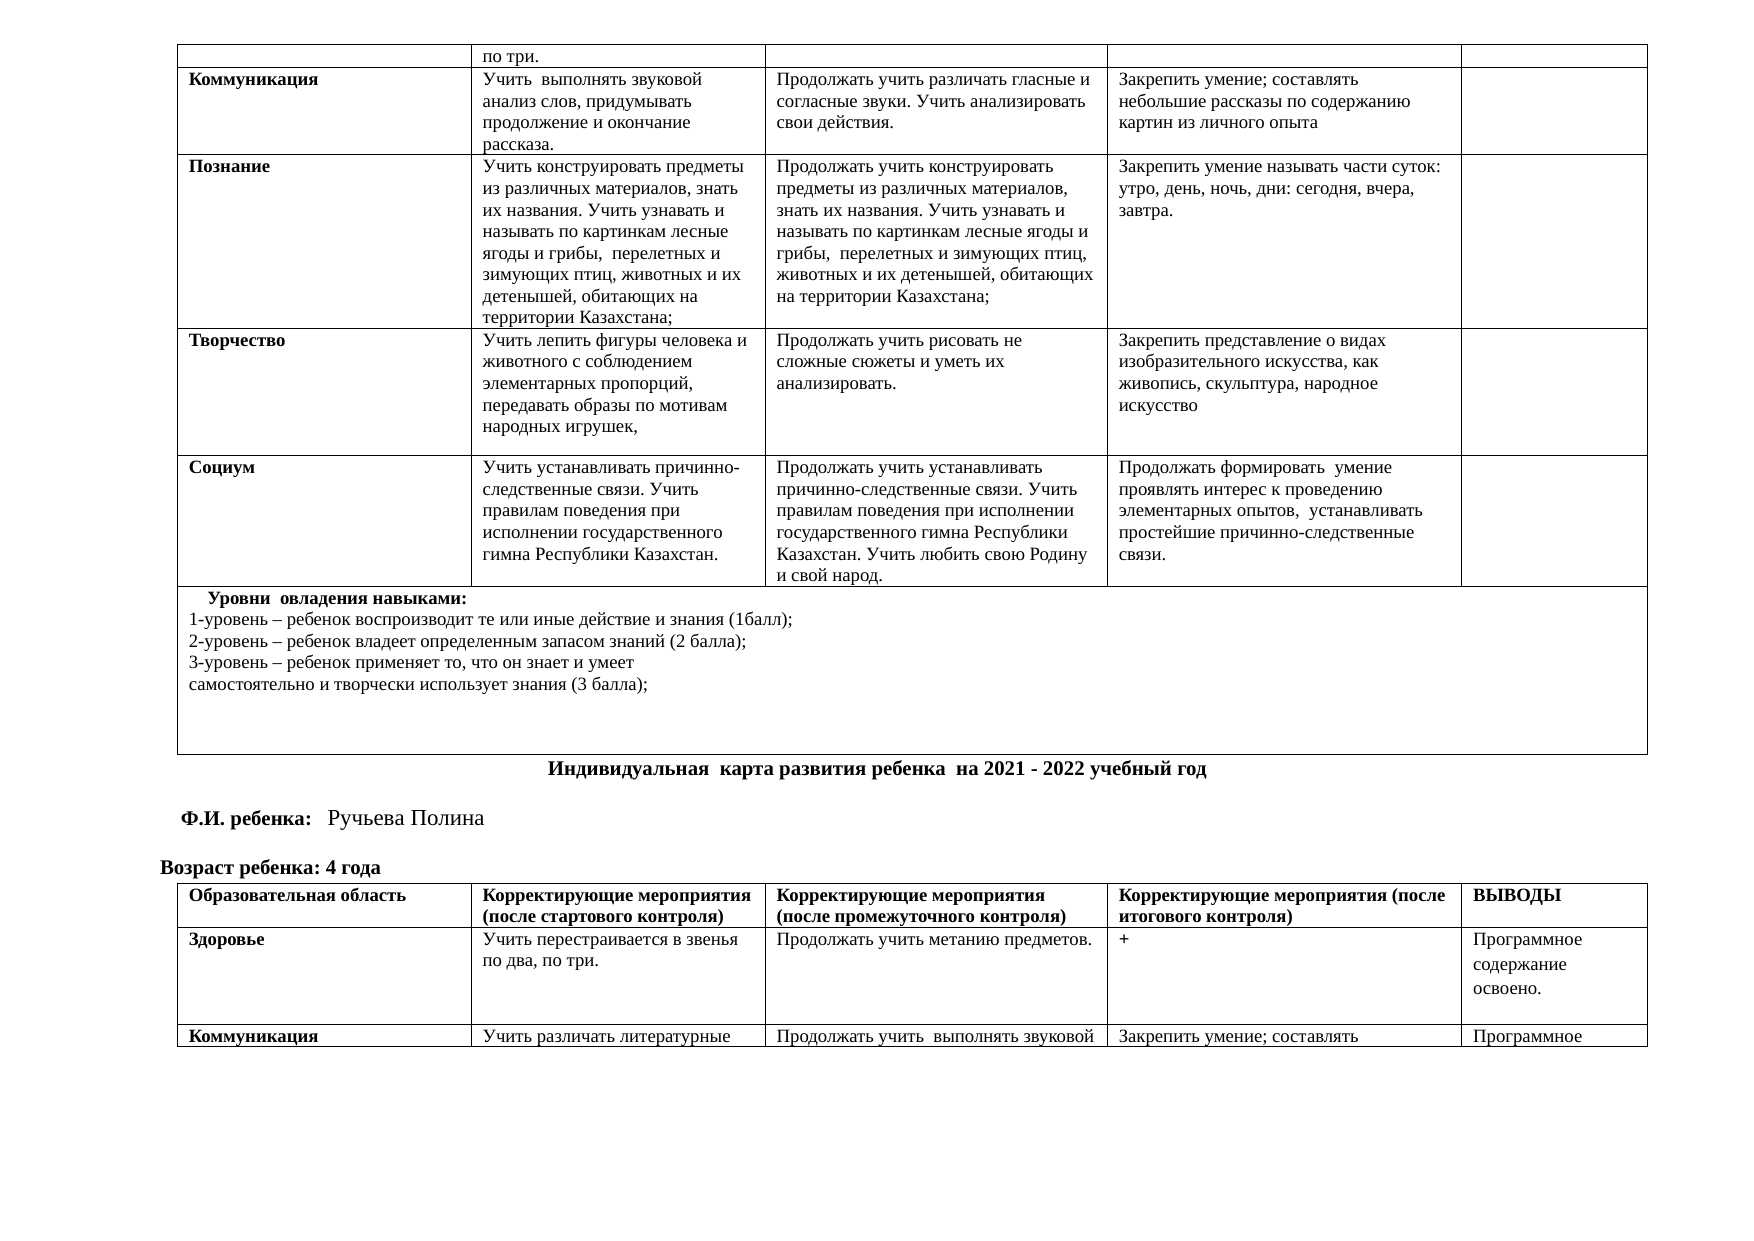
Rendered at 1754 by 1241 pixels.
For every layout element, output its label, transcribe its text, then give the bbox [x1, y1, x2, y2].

table_cell [1462, 155, 1647, 328]
table_cell [766, 45, 1107, 67]
table_cell Продолжать учить метанию предметов. [766, 928, 1107, 1023]
table_cell Продолжать учить различать гласные и согласные звуки. Учить анализировать свои действия. [766, 68, 1107, 154]
table_cell Коммуникация [178, 1025, 471, 1046]
table_header Корректирующие мероприятия (после стартового контроля) [472, 884, 765, 927]
table_cell Здоровье [178, 928, 471, 1023]
text Индивидуальная карта развития ребенка на 2021 - 2022 учебный год [118, 755, 1636, 779]
table_cell Продолжать учить устанавливать причинно-следственные связи. Учить правилам поведения при исполнении государственного гимна Республики Казахстан. Учить любить свою Родину и свой народ. [766, 456, 1107, 586]
table_cell Учить конструировать предметы из различных материалов, знать их названия. Учить узнавать и называть по картинкам лесные ягоды и грибы, перелетных и зимующих птиц, животных и их детенышей, обитающих на территории Казахстана; [472, 155, 765, 328]
table_cell Программное [1462, 1025, 1647, 1046]
table_cell [1462, 45, 1647, 67]
table_cell Учить выполнять звуковой анализ слов, придумывать продолжение и окончание рассказа. [472, 68, 765, 154]
table_cell Учить лепить фигуры человека и животного с соблюдением элементарных пропорций, передавать образы по мотивам народных игрушек, [472, 329, 765, 455]
table_cell по три. [472, 45, 765, 67]
table_cell Учить различать литературные [472, 1025, 765, 1046]
table_cell [1462, 68, 1647, 154]
table_header Корректирующие мероприятия (после промежуточного контроля) [766, 884, 1107, 927]
table_header ВЫВОДЫ [1462, 884, 1647, 927]
table_cell Закрепить представление о видах изобразительного искусства, как живопись, скульптура, народное искусство [1108, 329, 1461, 455]
text Ф.И. ребенка: Ручьева Полина [118, 804, 1636, 830]
table_cell [1462, 456, 1647, 586]
table_cell Учить устанавливать причинно-следственные связи. Учить правилам поведения при исполнении государственного гимна Республики Казахстан. [472, 456, 765, 586]
table_cell Продолжать учить выполнять звуковой [766, 1025, 1107, 1046]
table_cell Программное содержание освоено. [1462, 928, 1647, 1023]
table_cell Продолжать учить конструировать предметы из различных материалов, знать их названия. Учить узнавать и называть по картинкам лесные ягоды и грибы, перелетных и зимующих птиц, животных и их детенышей, обитающих на территории Казахстана; [766, 155, 1107, 328]
table_cell Познание [178, 155, 471, 328]
table_cell Закрепить умение; составлять [1108, 1025, 1461, 1046]
table_cell [178, 45, 471, 67]
table_cell Учить перестраивается в звенья по два, по три. [472, 928, 765, 1023]
text Возраст ребенка: 4 года [118, 855, 1636, 879]
table_cell Закрепить умение; составлять небольшие рассказы по содержанию картин из личного опыта [1108, 68, 1461, 154]
table_cell Продолжать учить рисовать не сложные сюжеты и уметь их анализировать. [766, 329, 1107, 455]
table_cell [1462, 329, 1647, 455]
table_cell + [1108, 928, 1461, 1023]
table_cell Продолжать формировать умение проявлять интерес к проведению элементарных опытов, устанавливать простейшие причинно-следственные связи. [1108, 456, 1461, 586]
table_cell Творчество [178, 329, 471, 455]
table_cell Коммуникация [178, 68, 471, 154]
table_cell Уровни овладения навыками: 1-уровень – ребенок воспроизводит те или иные действие и знания (1балл); 2-уровень – ребенок владеет определенным запасом знаний (2 балла); 3-уровень – ребенок применяет то, что он знает и умеет самостоятельно и творчески использует знания (3 балла); [178, 587, 1647, 754]
table_header Корректирующие мероприятия (после итогового контроля) [1108, 884, 1461, 927]
table_cell Закрепить умение называть части суток: утро, день, ночь, дни: сегодня, вчера, завтра. [1108, 155, 1461, 328]
table_header Образовательная область [178, 884, 471, 927]
table_cell Социум [178, 456, 471, 586]
table_cell [1108, 45, 1461, 67]
